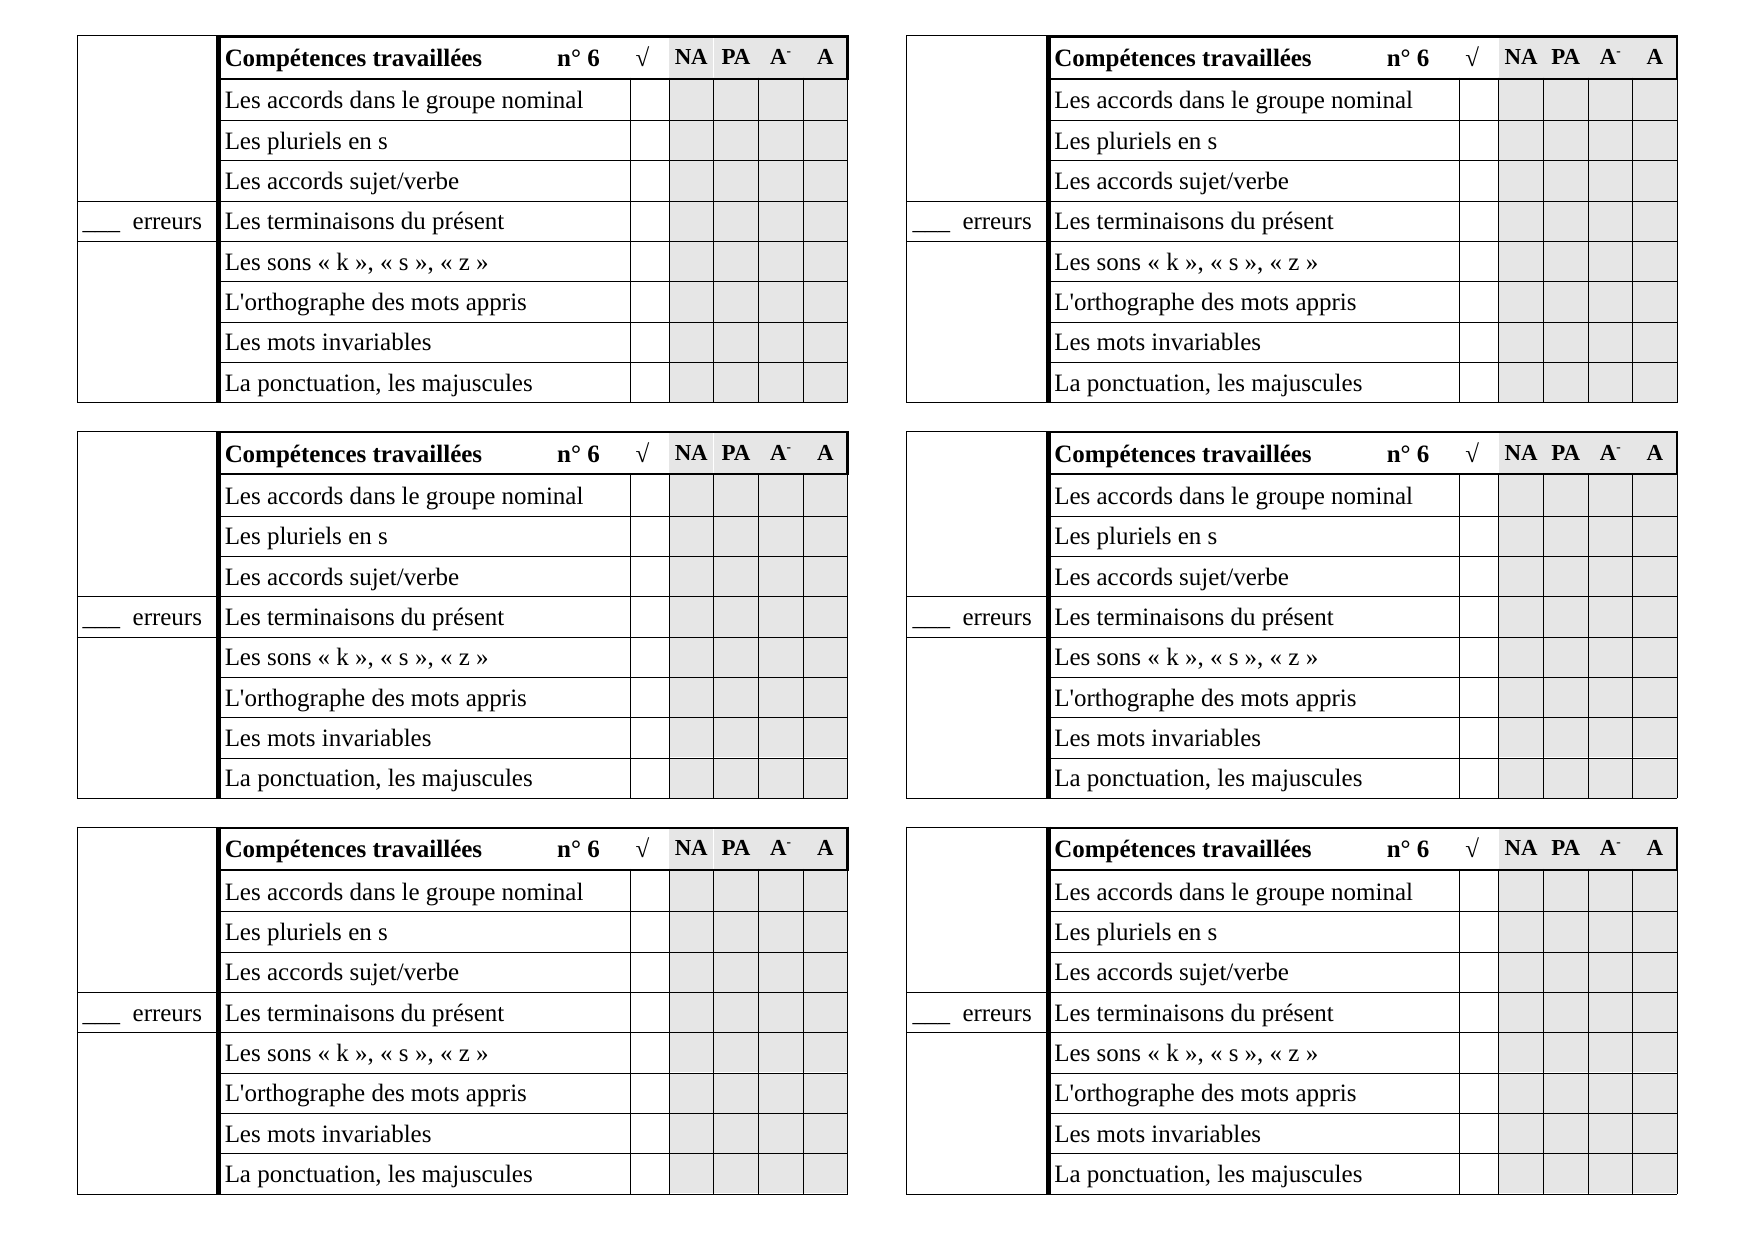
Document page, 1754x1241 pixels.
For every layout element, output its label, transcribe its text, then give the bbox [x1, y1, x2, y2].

table_cell [1499, 557, 1543, 596]
table_cell [1633, 202, 1677, 241]
table_cell Les terminaisons du présent [221, 202, 630, 241]
table_cell ___ erreurs [907, 597, 1046, 637]
table_header Compétences travaillées n° 6 [1051, 38, 1459, 78]
table_cell [1460, 121, 1498, 160]
table_cell Les sons « k », « s », « z » [1051, 242, 1459, 281]
table_cell [670, 678, 713, 717]
table_cell Les accords dans le groupe nominal [221, 871, 630, 911]
table_header √ [630, 433, 669, 473]
table_header PA [1543, 433, 1588, 473]
table_cell [759, 363, 803, 402]
table_cell [631, 282, 669, 322]
table_cell [714, 202, 758, 241]
table_cell Les terminaisons du présent [1051, 597, 1459, 637]
table_cell [1633, 282, 1677, 322]
table_header [78, 36, 216, 201]
table_cell [804, 475, 847, 516]
table_cell [1460, 718, 1498, 757]
table_cell [1499, 1074, 1543, 1113]
table_cell [670, 80, 713, 120]
table_header PA [1543, 829, 1588, 869]
table_header Compétences travaillées n° 6 [221, 38, 630, 78]
table_cell Les mots invariables [221, 1114, 630, 1153]
table_cell [631, 759, 669, 798]
table_cell [714, 557, 758, 596]
table_cell [804, 242, 847, 281]
table_cell Les sons « k », « s », « z » [221, 1033, 630, 1072]
table_cell [670, 871, 713, 911]
table_cell [804, 363, 847, 402]
table_cell [759, 993, 803, 1032]
table_cell [1499, 242, 1543, 281]
table_cell [714, 1074, 758, 1113]
table_cell L'orthographe des mots appris [221, 1074, 630, 1113]
table_cell [1544, 161, 1588, 201]
table_cell [759, 242, 803, 281]
table_cell [1544, 1114, 1588, 1153]
table_cell L'orthographe des mots appris [221, 282, 630, 322]
table_cell [670, 121, 713, 160]
table_header Compétences travaillées n° 6 [1051, 433, 1459, 473]
table_cell [804, 1033, 847, 1072]
table_cell Les accords sujet/verbe [221, 953, 630, 992]
table_cell [1589, 678, 1632, 717]
table_cell La ponctuation, les majuscules [221, 1154, 630, 1193]
table_header PA [714, 829, 758, 869]
table_cell [804, 953, 847, 992]
table_cell Les accords dans le groupe nominal [221, 80, 630, 120]
table_cell [1544, 871, 1588, 911]
table_cell [804, 1154, 847, 1193]
table_cell [670, 1033, 713, 1072]
table_cell La ponctuation, les majuscules [1051, 759, 1459, 798]
table_cell [714, 912, 758, 952]
table_cell [714, 323, 758, 362]
table_cell [714, 993, 758, 1032]
table_cell [1460, 993, 1498, 1032]
table_cell [78, 242, 216, 402]
table_cell [1460, 557, 1498, 596]
table_cell [759, 202, 803, 241]
table_cell Les mots invariables [1051, 1114, 1459, 1153]
table_cell [631, 363, 669, 402]
table_cell [670, 517, 713, 556]
table_cell [1460, 161, 1498, 201]
table_header Compétences travaillées n° 6 [221, 829, 630, 869]
table_cell [78, 1033, 216, 1193]
table_cell [631, 242, 669, 281]
table_cell [804, 597, 847, 637]
table_cell [804, 678, 847, 717]
table_header A- [1588, 829, 1632, 869]
table_header NA [669, 38, 713, 78]
table_cell [1460, 953, 1498, 992]
table_cell [1633, 242, 1677, 281]
table_cell [631, 1154, 669, 1193]
table_cell [1633, 517, 1677, 556]
table_cell [1544, 993, 1588, 1032]
table_cell [759, 912, 803, 952]
table_cell [1460, 1154, 1498, 1193]
table_cell La ponctuation, les majuscules [221, 363, 630, 402]
table_cell [1633, 80, 1677, 120]
table_cell [804, 1114, 847, 1153]
table_cell [1589, 718, 1632, 757]
table_cell [1499, 323, 1543, 362]
table_cell Les pluriels en s [1051, 912, 1459, 952]
table_cell [631, 161, 669, 201]
table_cell Les pluriels en s [221, 912, 630, 952]
table_cell Les accords sujet/verbe [1051, 161, 1459, 201]
table_cell [804, 80, 847, 120]
table_cell [631, 638, 669, 677]
table_cell [631, 718, 669, 757]
table_cell [1544, 1074, 1588, 1113]
table_cell [759, 678, 803, 717]
table_cell ___ erreurs [907, 993, 1046, 1032]
table_cell [1460, 80, 1498, 120]
table_cell L'orthographe des mots appris [1051, 282, 1459, 322]
table_cell [1499, 638, 1543, 677]
table_cell [804, 718, 847, 757]
table_cell [1589, 597, 1632, 637]
table_cell [1589, 759, 1632, 798]
table_cell [907, 242, 1046, 402]
table_cell [631, 121, 669, 160]
table_cell [670, 202, 713, 241]
table_cell [1589, 282, 1632, 322]
table_cell Les mots invariables [1051, 323, 1459, 362]
table_cell [1499, 718, 1543, 757]
table_cell Les pluriels en s [221, 517, 630, 556]
table_cell [1633, 678, 1677, 717]
table_cell [631, 912, 669, 952]
table_cell [759, 953, 803, 992]
table_header PA [1543, 38, 1588, 78]
table_cell Les accords sujet/verbe [1051, 953, 1459, 992]
table_cell [714, 597, 758, 637]
table_cell [670, 475, 713, 516]
table_cell Les terminaisons du présent [221, 993, 630, 1032]
table_cell [1633, 718, 1677, 757]
table_cell [670, 323, 713, 362]
table_cell [714, 475, 758, 516]
table_cell [1544, 1154, 1588, 1193]
table_cell [1460, 363, 1498, 402]
table_cell [1499, 953, 1543, 992]
table_cell [1544, 517, 1588, 556]
table_cell [1544, 718, 1588, 757]
table_cell [1633, 161, 1677, 201]
table_header NA [1499, 38, 1543, 78]
table_cell [1499, 517, 1543, 556]
table_header √ [630, 829, 669, 869]
table_cell [631, 1033, 669, 1072]
table_cell [1499, 1154, 1543, 1193]
table_cell [1589, 912, 1632, 952]
table_cell [670, 718, 713, 757]
table_cell [759, 282, 803, 322]
table_header NA [669, 829, 713, 869]
table_cell [759, 597, 803, 637]
table_header A [1632, 38, 1676, 78]
table_cell [670, 1114, 713, 1153]
table_header PA [714, 38, 758, 78]
table_cell [759, 557, 803, 596]
table_cell [804, 1074, 847, 1113]
table_cell [804, 759, 847, 798]
table_header A [1632, 829, 1676, 869]
table_cell [759, 475, 803, 516]
table_cell [1499, 678, 1543, 717]
table_cell [759, 1074, 803, 1113]
table_cell [714, 1114, 758, 1153]
table_cell [714, 1154, 758, 1193]
table_cell [1589, 363, 1632, 402]
table_cell [1499, 759, 1543, 798]
table_cell [1544, 282, 1588, 322]
table_cell Les terminaisons du présent [221, 597, 630, 637]
table_header A [803, 433, 846, 473]
table_cell [759, 638, 803, 677]
table_cell [1499, 121, 1543, 160]
table_cell L'orthographe des mots appris [1051, 1074, 1459, 1113]
table_cell [1499, 597, 1543, 637]
table_cell [1633, 953, 1677, 992]
table_cell [1633, 1033, 1677, 1072]
table_cell [78, 638, 216, 798]
table_header PA [714, 433, 758, 473]
table_cell [1633, 121, 1677, 160]
table_cell [804, 323, 847, 362]
table_cell [670, 597, 713, 637]
table_cell [804, 871, 847, 911]
table_cell [907, 638, 1046, 798]
table_header A- [758, 433, 803, 473]
table_cell Les accords sujet/verbe [221, 161, 630, 201]
table_cell ___ erreurs [78, 202, 216, 241]
table_cell [714, 718, 758, 757]
table_cell [714, 282, 758, 322]
table_cell [1589, 80, 1632, 120]
table_cell [759, 1033, 803, 1072]
table_cell [670, 1154, 713, 1193]
table_cell [759, 1154, 803, 1193]
table_cell [1544, 363, 1588, 402]
table_header √ [630, 38, 669, 78]
table_cell Les pluriels en s [221, 121, 630, 160]
table_cell [1460, 871, 1498, 911]
table_cell Les sons « k », « s », « z » [221, 638, 630, 677]
table_cell [1544, 638, 1588, 677]
table_header A [803, 38, 846, 78]
table_cell [1499, 993, 1543, 1032]
table_header [907, 36, 1046, 201]
table_cell [670, 363, 713, 402]
table_cell [1460, 323, 1498, 362]
table_cell [1589, 871, 1632, 911]
table_cell [714, 161, 758, 201]
table_cell [1544, 912, 1588, 952]
table_cell L'orthographe des mots appris [221, 678, 630, 717]
table_cell [1589, 1033, 1632, 1072]
table_cell [1589, 242, 1632, 281]
table_header A [803, 829, 846, 869]
table_cell [714, 242, 758, 281]
table_cell [714, 678, 758, 717]
table_cell [804, 161, 847, 201]
table_cell [804, 993, 847, 1032]
table_cell [1499, 1033, 1543, 1072]
table_cell [714, 953, 758, 992]
table_cell [907, 1033, 1046, 1193]
table_cell L'orthographe des mots appris [1051, 678, 1459, 717]
table_cell [759, 759, 803, 798]
table_cell Les terminaisons du présent [1051, 993, 1459, 1032]
table_cell Les accords sujet/verbe [1051, 557, 1459, 596]
table_cell La ponctuation, les majuscules [221, 759, 630, 798]
table_header Compétences travaillées n° 6 [1051, 829, 1459, 869]
table_cell Les accords dans le groupe nominal [1051, 871, 1459, 911]
table_cell [1460, 202, 1498, 241]
table_cell [1544, 678, 1588, 717]
table_cell [631, 871, 669, 911]
table_cell [759, 121, 803, 160]
table_cell [1589, 475, 1632, 516]
table_cell [1460, 1074, 1498, 1113]
table_cell La ponctuation, les majuscules [1051, 1154, 1459, 1193]
table_cell [759, 1114, 803, 1153]
table_cell [631, 80, 669, 120]
table_cell [1633, 1114, 1677, 1153]
table_cell [1633, 759, 1677, 798]
table_cell [1589, 1114, 1632, 1153]
table_cell [1544, 323, 1588, 362]
table_cell [670, 242, 713, 281]
table_cell [1460, 759, 1498, 798]
table_cell [1633, 323, 1677, 362]
table_cell [759, 517, 803, 556]
table_cell [670, 557, 713, 596]
table_cell Les accords sujet/verbe [221, 557, 630, 596]
table_cell [1589, 1074, 1632, 1113]
table_cell Les terminaisons du présent [1051, 202, 1459, 241]
table_cell [1460, 242, 1498, 281]
table_header [907, 828, 1046, 992]
table_cell [670, 912, 713, 952]
table_cell [1544, 953, 1588, 992]
table_cell [1633, 475, 1677, 516]
table_cell Les mots invariables [1051, 718, 1459, 757]
table_cell Les mots invariables [221, 323, 630, 362]
table_cell [1633, 871, 1677, 911]
table_cell [670, 953, 713, 992]
table_header √ [1459, 829, 1498, 869]
table_cell [631, 597, 669, 637]
table_cell [759, 80, 803, 120]
table_header NA [669, 433, 713, 473]
table_cell [670, 638, 713, 677]
table_cell Les accords dans le groupe nominal [221, 475, 630, 516]
table_cell [804, 282, 847, 322]
table_header [907, 432, 1046, 596]
table_header Compétences travaillées n° 6 [221, 433, 630, 473]
table_header A- [758, 829, 803, 869]
table_cell La ponctuation, les majuscules [1051, 363, 1459, 402]
table_cell [1633, 557, 1677, 596]
table_cell [1589, 121, 1632, 160]
table_header A- [1588, 433, 1632, 473]
table_cell Les mots invariables [221, 718, 630, 757]
table_cell [1589, 1154, 1632, 1193]
table_cell [714, 1033, 758, 1072]
table_cell [1460, 282, 1498, 322]
table_cell [631, 323, 669, 362]
table_cell [1544, 80, 1588, 120]
table_cell [631, 1114, 669, 1153]
table_cell [1589, 638, 1632, 677]
table_cell [1499, 80, 1543, 120]
table_cell [1589, 517, 1632, 556]
table_cell [759, 161, 803, 201]
table_cell [714, 121, 758, 160]
table_header A- [758, 38, 803, 78]
table_cell [1589, 953, 1632, 992]
table_cell [1499, 912, 1543, 952]
table_cell [1460, 638, 1498, 677]
table_cell ___ erreurs [78, 993, 216, 1032]
table_cell Les accords dans le groupe nominal [1051, 80, 1459, 120]
table_header [78, 432, 216, 596]
table_cell [1589, 993, 1632, 1032]
table_cell [631, 678, 669, 717]
table_cell [1460, 1033, 1498, 1072]
table_header √ [1459, 38, 1498, 78]
table_cell [1633, 912, 1677, 952]
table_cell [1633, 1154, 1677, 1193]
table_cell [1589, 161, 1632, 201]
table_cell [1460, 912, 1498, 952]
table_cell [1499, 202, 1543, 241]
table_cell [1460, 517, 1498, 556]
table_cell ___ erreurs [907, 202, 1046, 241]
table_cell [714, 759, 758, 798]
table_cell [804, 638, 847, 677]
table_cell [1499, 363, 1543, 402]
table_cell [631, 1074, 669, 1113]
table_cell [1633, 597, 1677, 637]
table_cell [1460, 678, 1498, 717]
table_cell [1589, 323, 1632, 362]
table_header NA [1499, 433, 1543, 473]
table_cell [1544, 597, 1588, 637]
table_header [78, 828, 216, 992]
table_cell [670, 993, 713, 1032]
table_cell [1460, 597, 1498, 637]
table_cell [1633, 363, 1677, 402]
table_cell [714, 80, 758, 120]
table_cell Les sons « k », « s », « z » [1051, 1033, 1459, 1072]
table_cell [804, 202, 847, 241]
table_cell [1544, 242, 1588, 281]
table_cell [714, 517, 758, 556]
table_cell [1499, 871, 1543, 911]
table_cell [670, 759, 713, 798]
table_cell [1633, 1074, 1677, 1113]
table_cell Les pluriels en s [1051, 121, 1459, 160]
table_cell [1499, 1114, 1543, 1153]
table_cell [804, 121, 847, 160]
table_cell [1544, 202, 1588, 241]
table_header √ [1459, 433, 1498, 473]
table_cell [670, 161, 713, 201]
table_cell Les sons « k », « s », « z » [1051, 638, 1459, 677]
table_cell [631, 993, 669, 1032]
table_cell [714, 871, 758, 911]
table_cell [670, 1074, 713, 1113]
table_cell [631, 557, 669, 596]
table_cell [714, 363, 758, 402]
table_cell [1589, 202, 1632, 241]
table_cell [631, 953, 669, 992]
table_cell [670, 282, 713, 322]
table_cell [804, 912, 847, 952]
table_cell [1499, 282, 1543, 322]
table_cell [1544, 121, 1588, 160]
table_cell [1633, 638, 1677, 677]
table_cell [759, 718, 803, 757]
table_cell [1544, 557, 1588, 596]
table_cell [759, 871, 803, 911]
table_cell [714, 638, 758, 677]
table_cell Les accords dans le groupe nominal [1051, 475, 1459, 516]
table_cell [759, 323, 803, 362]
table_cell [1499, 475, 1543, 516]
table_cell ___ erreurs [78, 597, 216, 637]
table_cell Les pluriels en s [1051, 517, 1459, 556]
table_cell [804, 517, 847, 556]
table_cell [1460, 1114, 1498, 1153]
table_cell [1499, 161, 1543, 201]
table_cell [1589, 557, 1632, 596]
table_cell [1544, 1033, 1588, 1072]
table_cell [1460, 475, 1498, 516]
table_cell [1633, 993, 1677, 1032]
table_header A- [1588, 38, 1632, 78]
table_header NA [1499, 829, 1543, 869]
table_cell [1544, 759, 1588, 798]
table_cell [804, 557, 847, 596]
table_cell [631, 517, 669, 556]
table_cell [631, 475, 669, 516]
table_cell [1544, 475, 1588, 516]
table_cell Les sons « k », « s », « z » [221, 242, 630, 281]
table_header A [1632, 433, 1676, 473]
table_cell [631, 202, 669, 241]
